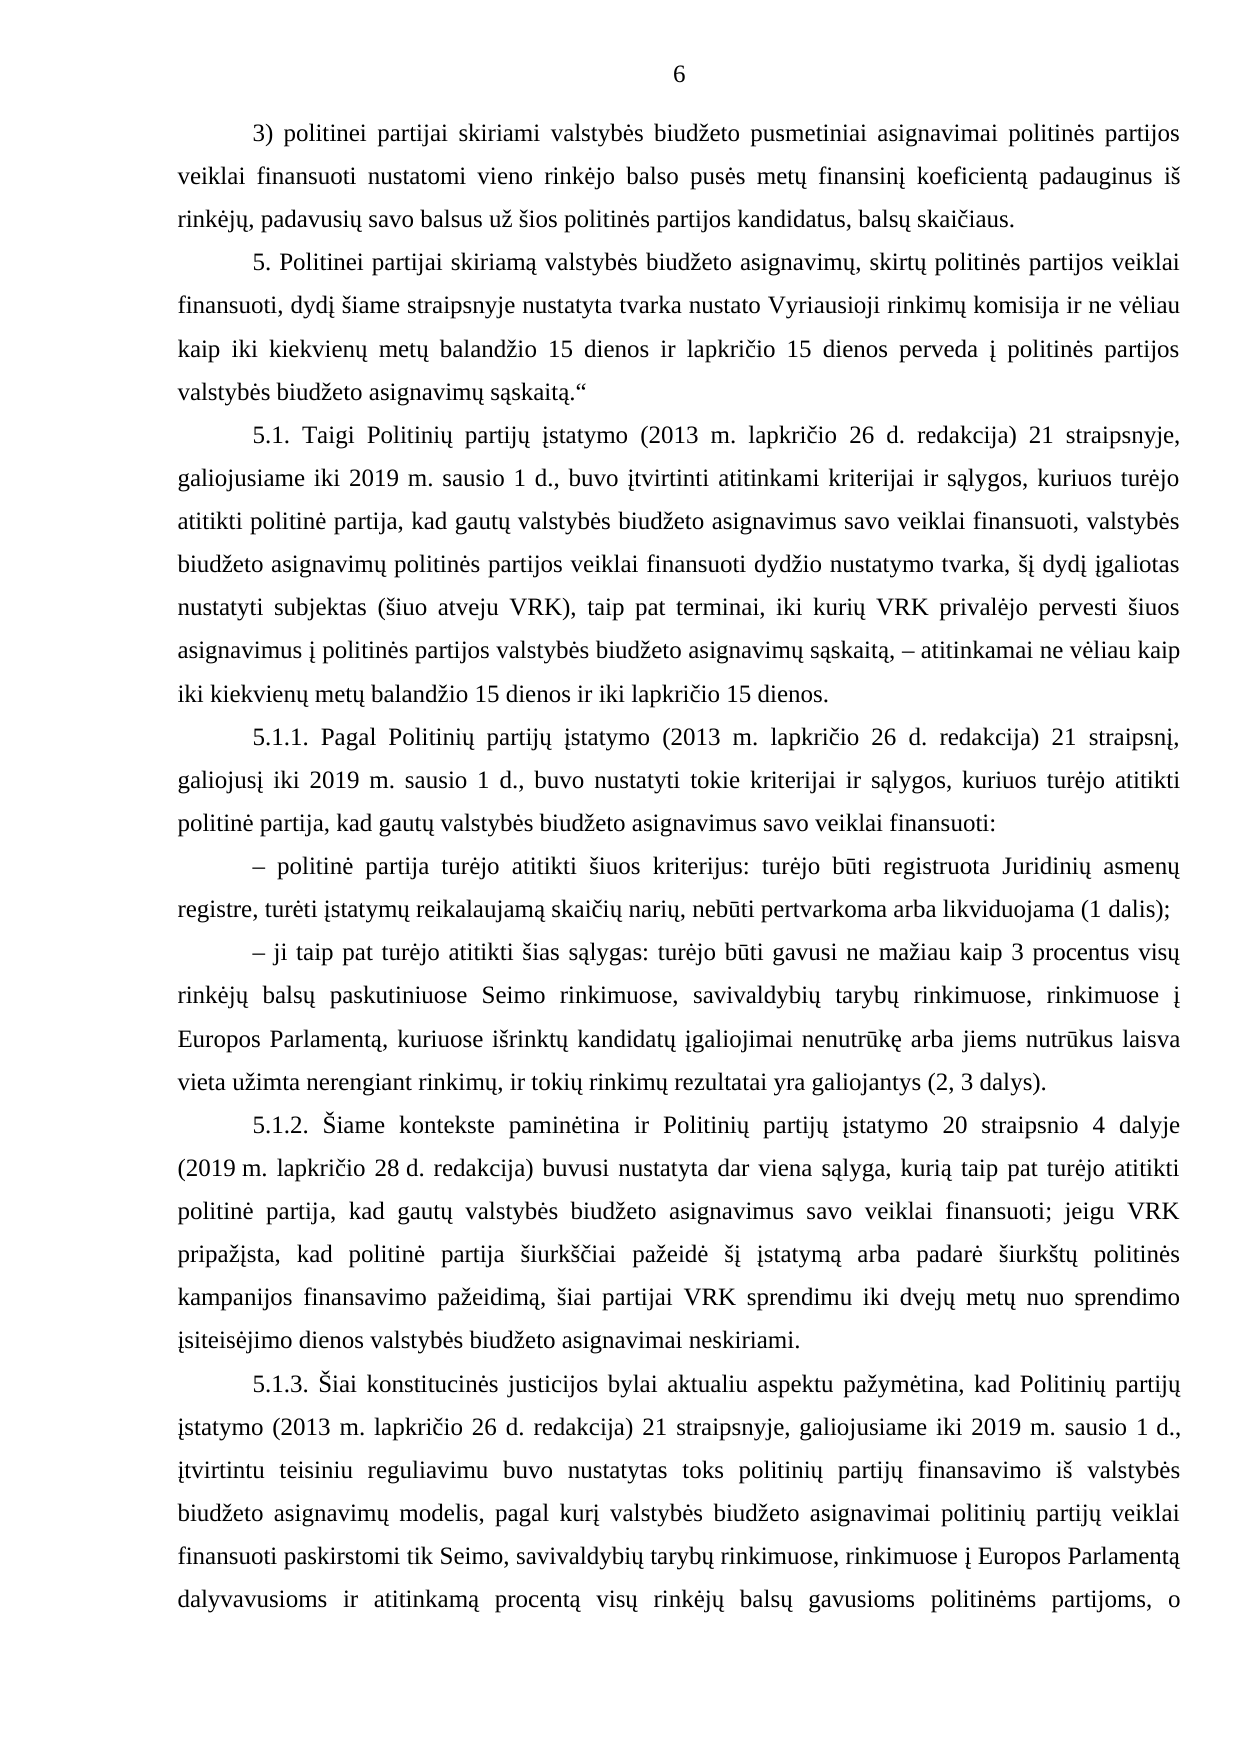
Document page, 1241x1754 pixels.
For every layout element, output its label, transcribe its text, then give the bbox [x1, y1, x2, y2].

text 3) politinei partijai skiriami valstybės biudžeto pusmetiniai asignavimai politinės partijos veiklai finansuoti nustatomi vieno rinkėjo balso pusės metų finansinį koeficientą padauginus iš rinkėjų, padavusių savo balsus už šios politinės partijos kandidatus, balsų skaičiaus. [177, 118, 1181, 233]
text 5.1.2. Šiame kontekste paminėtina ir Politinių partijų įstatymo 20 straipsnio 4 dalyje (2019 m. lapkričio 28 d. redakcija) buvusi nustatyta dar viena sąlyga, kurią taip pat turėjo atitikti politinė partija, kad gautų valstybės biudžeto asignavimus savo veiklai finansuoti; jeigu VRK pripažįsta, kad politinė partija šiurkščiai pažeidė šį įstatymą arba padarė šiurkštų politinės kampanijos finansavimo pažeidimą, šiai partijai VRK sprendimu iki dvejų metų nuo sprendimo įsiteisėjimo dienos valstybės biudžeto asignavimai neskiriami. [177, 1110, 1181, 1354]
text – ji taip pat turėjo atitikti šias sąlygas: turėjo būti gavusi ne mažiau kaip 3 procentus visų rinkėjų balsų paskutiniuose Seimo rinkimuose, savivaldybių tarybų rinkimuose, rinkimuose į Europos Parlamentą, kuriuose išrinktų kandidatų įgaliojimai nenutrūkę arba jiems nutrūkus laisva vieta užimta nerengiant rinkimų, ir tokių rinkimų rezultatai yra galiojantys (2, 3 dalys). [177, 937, 1181, 1096]
text 5.1.3. Šiai konstitucinės justicijos bylai aktualiu aspektu pažymėtina, kad Politinių partijų įstatymo (2013 m. lapkričio 26 d. redakcija) 21 straipsnyje, galiojusiame iki 2019 m. sausio 1 d., įtvirtintu teisiniu reguliavimu buvo nustatytas toks politinių partijų finansavimo iš valstybės biudžeto asignavimų modelis, pagal kurį valstybės biudžeto asignavimai politinių partijų veiklai finansuoti paskirstomi tik Seimo, savivaldybių tarybų rinkimuose, rinkimuose į Europos Parlamentą dalyvavusioms ir atitinkamą procentą visų rinkėjų balsų gavusioms politinėms partijoms, o [177, 1369, 1181, 1613]
text 5.1.1. Pagal Politinių partijų įstatymo (2013 m. lapkričio 26 d. redakcija) 21 straipsnį, galiojusį iki 2019 m. sausio 1 d., buvo nustatyti tokie kriterijai ir sąlygos, kuriuos turėjo atitikti politinė partija, kad gautų valstybės biudžeto asignavimus savo veiklai finansuoti: [177, 722, 1181, 837]
text 5. Politinei partijai skiriamą valstybės biudžeto asignavimų, skirtų politinės partijos veiklai finansuoti, dydį šiame straipsnyje nustatyta tvarka nustato Vyriausioji rinkimų komisija ir ne vėliau kaip iki kiekvienų metų balandžio 15 dienos ir lapkričio 15 dienos perveda į politinės partijos valstybės biudžeto asignavimų sąskaitą.“ [177, 247, 1181, 406]
text – politinė partija turėjo atitikti šiuos kriterijus: turėjo būti registruota Juridinių asmenų registre, turėti įstatymų reikalaujamą skaičių narių, nebūti pertvarkoma arba likviduojama (1 dalis); [177, 851, 1181, 923]
text 5.1. Taigi Politinių partijų įstatymo (2013 m. lapkričio 26 d. redakcija) 21 straipsnyje, galiojusiame iki 2019 m. sausio 1 d., buvo įtvirtinti atitinkami kriterijai ir sąlygos, kuriuos turėjo atitikti politinė partija, kad gautų valstybės biudžeto asignavimus savo veiklai finansuoti, valstybės biudžeto asignavimų politinės partijos veiklai finansuoti dydžio nustatymo tvarka, šį dydį įgaliotas nustatyti subjektas (šiuo atveju VRK), taip pat terminai, iki kurių VRK privalėjo pervesti šiuos asignavimus į politinės partijos valstybės biudžeto asignavimų sąskaitą, – atitinkamai ne vėliau kaip iki kiekvienų metų balandžio 15 dienos ir iki lapkričio 15 dienos. [177, 420, 1181, 707]
